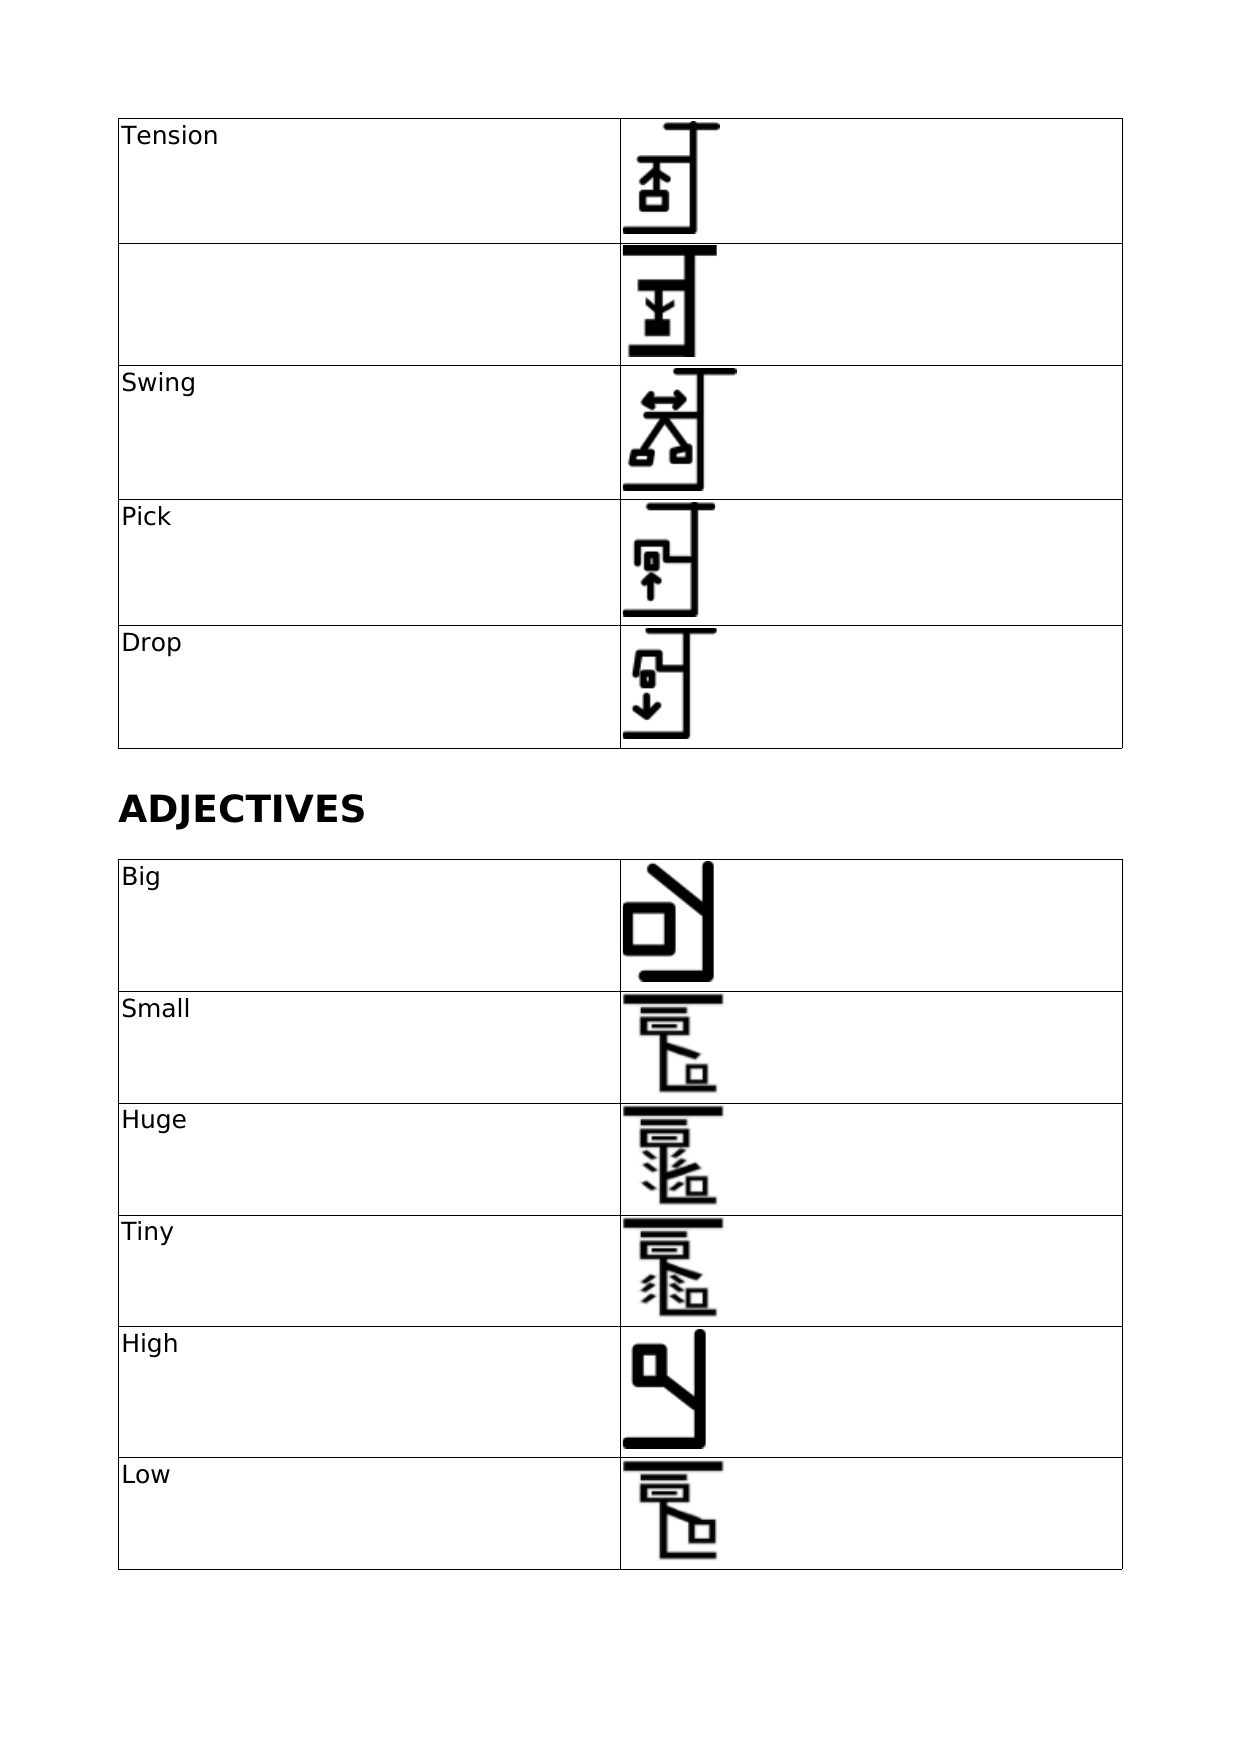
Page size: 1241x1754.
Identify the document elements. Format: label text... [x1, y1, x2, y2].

picture [622, 993, 725, 1094]
table_cell Huge [119, 1104, 620, 1214]
picture [622, 245, 717, 357]
subtitle ADJECTIVES [118, 788, 1122, 831]
table_cell Small [119, 992, 620, 1103]
table_cell High [119, 1327, 620, 1457]
table_cell [621, 1216, 1122, 1326]
table_cell [621, 626, 1122, 748]
table_cell [621, 119, 1122, 242]
table_cell Low [119, 1458, 620, 1569]
table_cell Pick [119, 500, 620, 625]
table_cell Drop [119, 626, 620, 748]
picture [622, 1217, 725, 1318]
picture [622, 1105, 725, 1206]
picture [622, 502, 715, 617]
picture [622, 368, 737, 491]
table_cell [621, 992, 1122, 1103]
table_cell [621, 366, 1122, 499]
table_cell Swing [119, 366, 620, 499]
table_header Big [119, 860, 620, 991]
table_cell [621, 1327, 1122, 1457]
picture [622, 861, 714, 982]
table_cell [119, 244, 620, 365]
table_cell [621, 244, 1122, 365]
table_header [621, 860, 1122, 991]
picture [622, 1329, 706, 1449]
table_cell Tiny [119, 1216, 620, 1326]
table_cell [621, 1104, 1122, 1214]
picture [622, 1460, 725, 1561]
picture [622, 628, 717, 739]
picture [622, 121, 720, 234]
table_cell [621, 1458, 1122, 1569]
table_cell [621, 500, 1122, 625]
table_cell Tension [119, 119, 620, 242]
